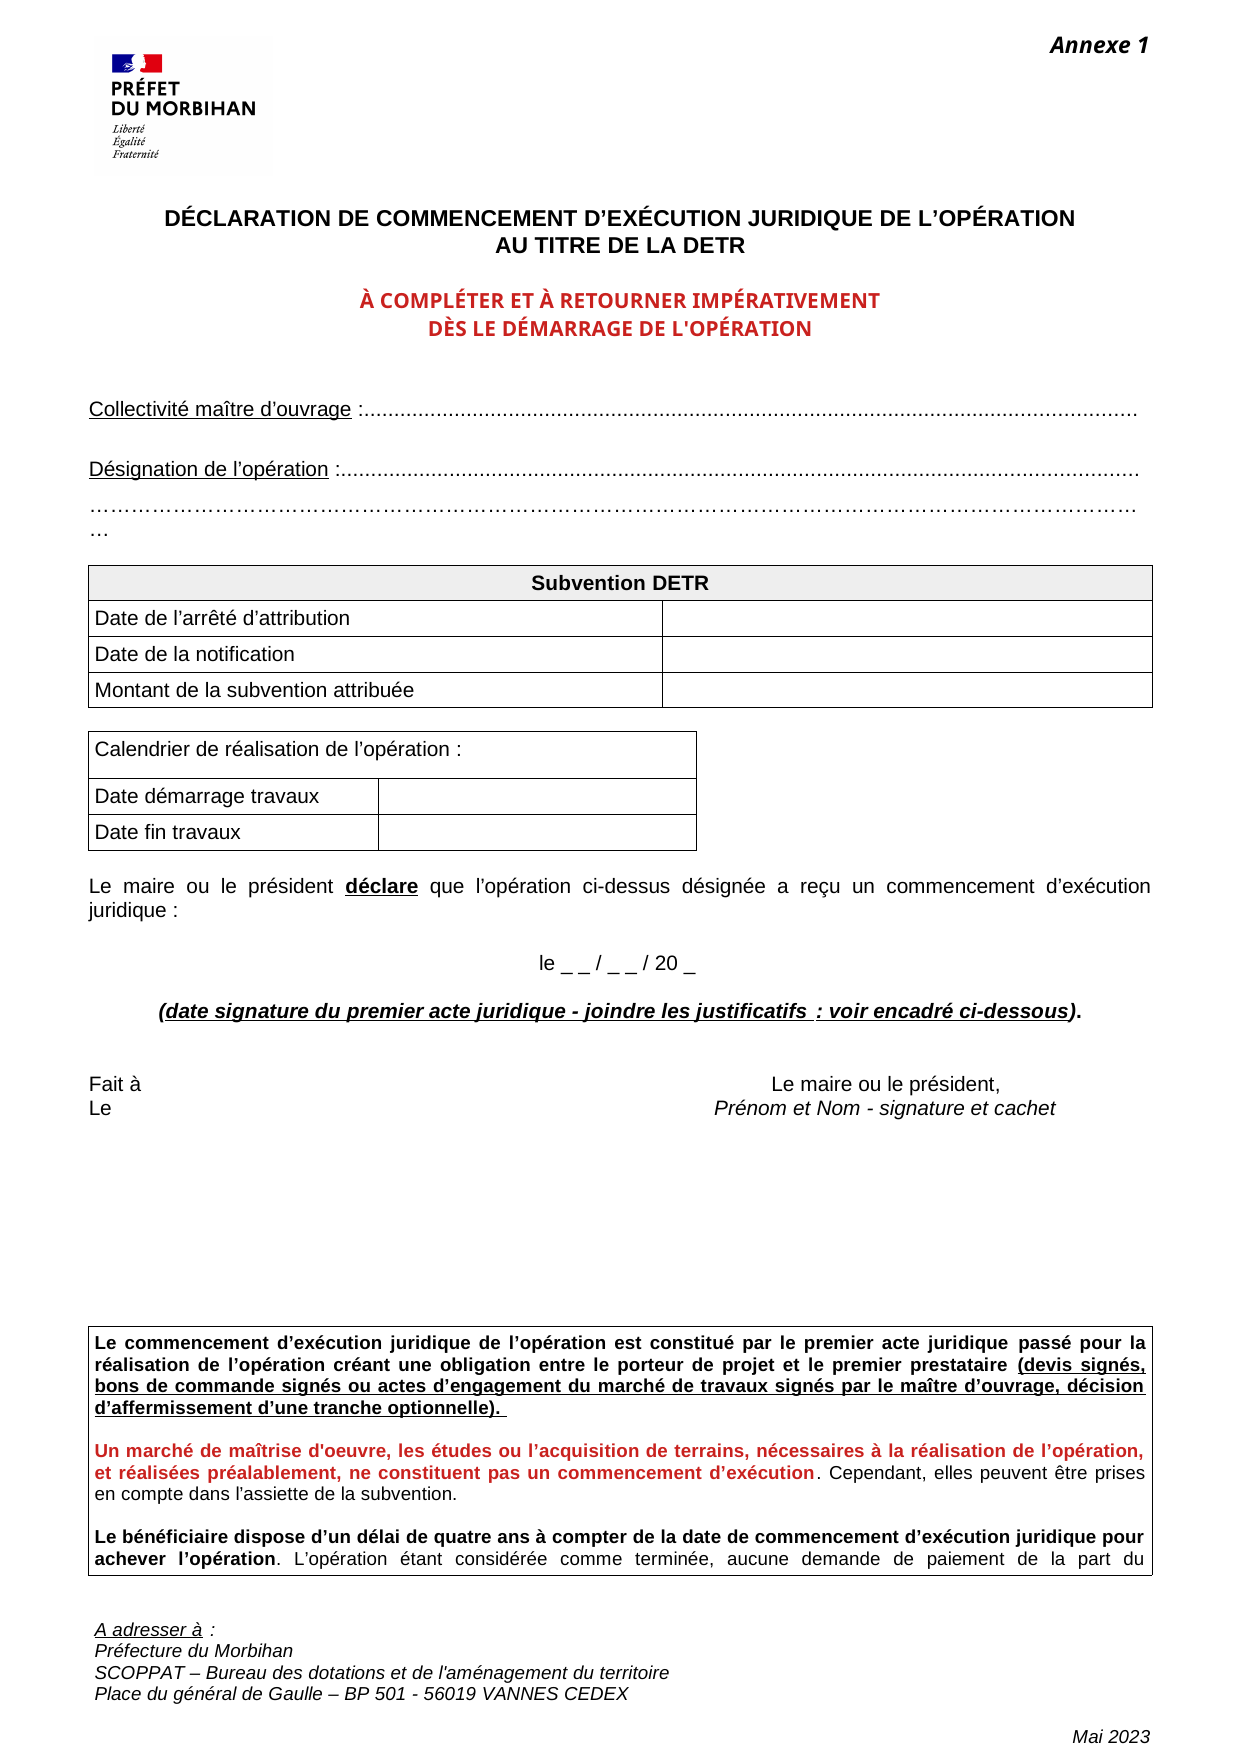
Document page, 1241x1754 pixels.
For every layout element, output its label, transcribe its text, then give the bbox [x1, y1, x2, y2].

text Le maire ou le président déclare que l’opération ci-dessus désignée a reçu un commencement d’exécution juridique : [88, 874, 1152, 922]
table_header Le commencement d’exécution juridique de l’opération est constitué par le premier acte juridique passé pour la réalisation de l’opération créant une obligation entre le porteur de projet et le premier prestataire (devis signés, bons de commande signés ou actes d’engagement du marché de travaux signés par le maître d’ouvrage, décision d’affermissement d’une tranche optionnelle). Un marché de maîtrise d'oeuvre, les études ou l’acquisition de terrains, nécessaires à la réalisation de l’opération, et réalisées préalablement, ne constituent pas un commencement d’exécution. Cependant, elles peuvent être prises en compte dans l’assiette de la subvention. Le bénéficiaire dispose d’un délai de quatre ans à compter de la date de commencement d’exécution juridique pour achever l’opération. L’opération étant considérée comme terminée, aucune demande de paiement de la part du [89, 1327, 1152, 1575]
table_header Déclaration de commencement d’exécution juridique de l’opération AU TITRE DE LA DETR [89, 204, 1152, 258]
table_cell [379, 815, 696, 849]
text Annexe 1 [88, 29, 1152, 61]
text Désignation de l’opération : [88, 457, 1152, 481]
text ……………………………………………………………………………………………………………………………………… [88, 493, 1152, 541]
text DÈS LE DÉMARRAGE DE L'OPÉRATION [88, 314, 1152, 343]
text le _ _ / _ _ / 20 _ [88, 951, 1152, 975]
table_cell [663, 637, 1152, 672]
table_cell [663, 601, 1152, 636]
table_cell [663, 673, 1152, 707]
table_header Fait à Le [89, 1072, 620, 1278]
text À COMPLÉTER ET À RETOURNER IMPÉRATIVEMENT [88, 286, 1152, 314]
table_header Calendrier de réalisation de l’opération : [89, 732, 696, 778]
text Collectivité maître d’ouvrage : [88, 397, 1152, 421]
table_cell Date de la notification [89, 637, 662, 672]
table_cell Date fin travaux [89, 815, 378, 849]
table_cell Montant de la subvention attribuée [89, 673, 662, 707]
table_header Subvention DETR [89, 566, 1152, 600]
picture [94, 36, 273, 176]
table_header Le maire ou le président, Prénom et Nom - signature et cachet [620, 1072, 1152, 1278]
text (date signature du premier acte juridique - joindre les justificatifs : voir encadré ci-dessous). [88, 999, 1152, 1023]
table_cell Date démarrage travaux [89, 779, 378, 814]
table_cell Date de l’arrêté d’attribution [89, 601, 662, 636]
table_cell [379, 779, 696, 814]
